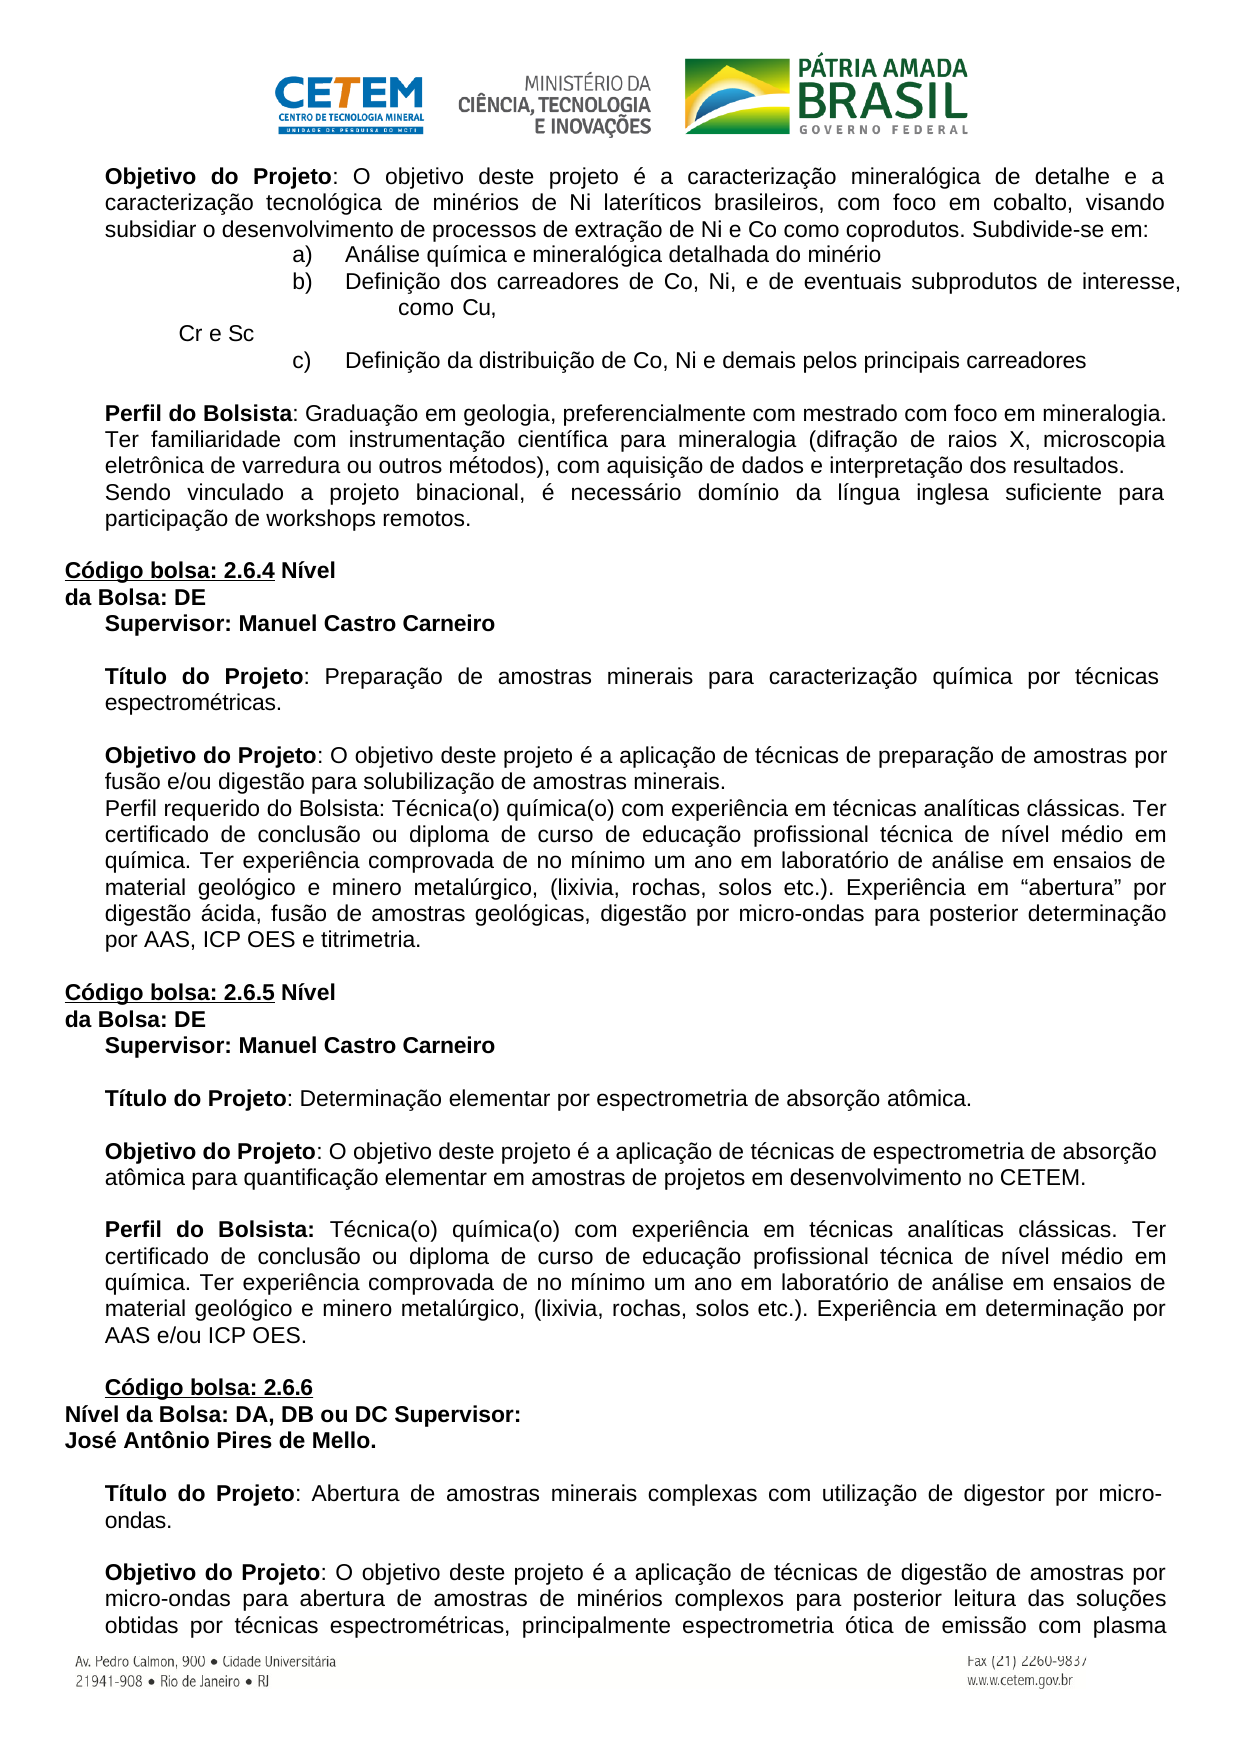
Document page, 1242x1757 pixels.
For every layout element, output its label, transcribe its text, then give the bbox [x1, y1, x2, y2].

text Objetivo do Projeto: O objetivo deste projeto é a aplicação de técnicas de espectrometria de absorção atômica para quantificação elementar em amostras de projetos em desenvolvimento no CETEM. [104, 1138, 1181, 1190]
list Definição da distribuição de Co, Ni e demais pelos principais carreadores [292, 347, 1181, 373]
list Definição dos carreadores de Co, Ni, e de eventuais subprodutos de interesse, como Cu, [292, 268, 1181, 321]
subtitle Código bolsa: 2.6.4 Nível da Bolsa: DE [64, 557, 364, 610]
text Código bolsa: 2.6.6 [104, 1375, 1181, 1401]
subtitle Nível da Bolsa: DA, DB ou DC Supervisor: José Antônio Pires de Mello. [64, 1401, 553, 1454]
text Objetivo do Projeto: O objetivo deste projeto é a aplicação de técnicas de preparação de amostras por fusão e/ou digestão para solubilização de amostras minerais. [104, 742, 1167, 795]
text Título do Projeto: Preparação de amostras minerais para caracterização química por técnicas espectrométricas. [104, 663, 1181, 716]
text Objetivo do Projeto: O objetivo deste projeto é a caracterização mineralógica de detalhe e a caracterização tecnológica de minérios de Ni lateríticos brasileiros, com foco em cobalto, visando subsidiar o desenvolvimento de processos de extração de Ni e Co como coprodutos. Subdivide-se em: [104, 163, 1166, 242]
text Título do Projeto: Abertura de amostras minerais complexas com utilização de digestor por micro- ondas. [104, 1480, 1181, 1533]
text Perfil requerido do Bolsista: Técnica(o) química(o) com experiência em técnicas analíticas clássicas. Ter certificado de conclusão ou diploma de curso de educação profissional técnica de nível médio em química. Ter experiência comprovada de no mínimo um ano em laboratório de análise em ensaios de material geológico e minero metalúrgico, (lixivia, rochas, solos etc.). Experiência em “abertura” por digestão ácida, fusão de amostras geológicas, digestão por micro-ondas para posterior determinação por AAS, ICP OES e titrimetria. [104, 795, 1167, 953]
subtitle Código bolsa: 2.6.5 Nível da Bolsa: DE [64, 979, 364, 1032]
text Perfil do Bolsista: Graduação em geologia, preferencialmente com mestrado com foco em mineralogia. Ter familiaridade com instrumentação científica para mineralogia (difração de raios X, microscopia eletrônica de varredura ou outros métodos), com aquisição de dados e interpretação dos resultados. [104, 400, 1167, 479]
text Cr e Sc [178, 321, 1181, 347]
text Supervisor: Manuel Castro Carneiro [104, 610, 1181, 637]
text Supervisor: Manuel Castro Carneiro [104, 1032, 1181, 1058]
list Análise química e mineralógica detalhada do minério [292, 242, 1181, 268]
text Objetivo do Projeto: O objetivo deste projeto é a aplicação de técnicas de digestão de amostras por micro-ondas para abertura de amostras de minérios complexos para posterior leitura das soluções obtidas por técnicas espectrométricas, principalmente espectrometria ótica de emissão com plasma [104, 1559, 1167, 1638]
text Título do Projeto: Determinação elementar por espectrometria de absorção atômica. [104, 1085, 1181, 1111]
text Sendo vinculado a projeto binacional, é necessário domínio da língua inglesa suficiente para participação de workshops remotos. [104, 479, 1166, 532]
text Perfil do Bolsista: Técnica(o) química(o) com experiência em técnicas analíticas clássicas. Ter certificado de conclusão ou diploma de curso de educação profissional técnica de nível médio em química. Ter experiência comprovada de no mínimo um ano em laboratório de análise em ensaios de material geológico e minero metalúrgico, (lixivia, rochas, solos etc.). Experiência em determinação por AAS e/ou ICP OES. [104, 1216, 1167, 1348]
